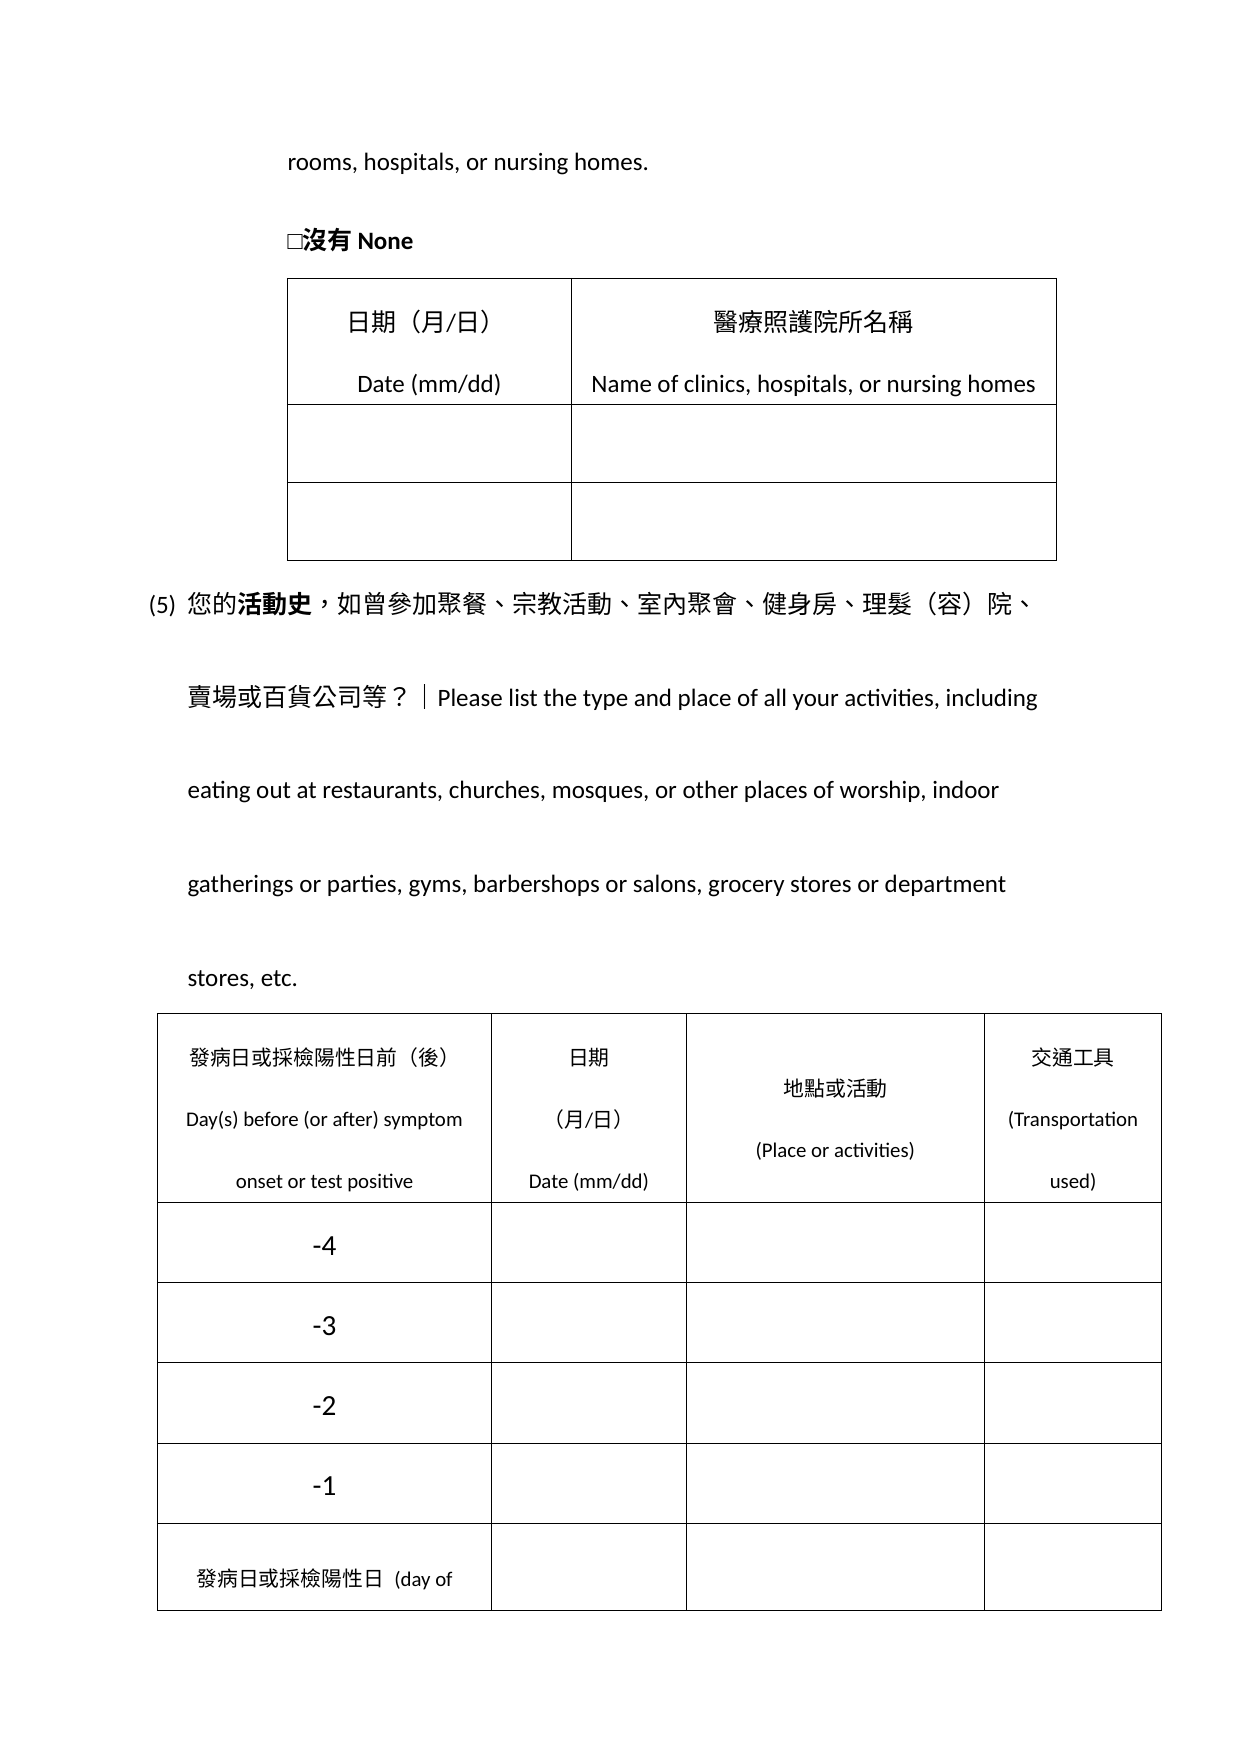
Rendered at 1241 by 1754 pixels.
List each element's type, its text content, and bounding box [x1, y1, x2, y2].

table_header 交通工具 (Transportation used) [985, 1014, 1161, 1202]
table_header 醫療照護院所名稱 Name of clinics, hospitals, or nursing homes [572, 279, 1056, 404]
table_cell [492, 1524, 686, 1610]
list 您的活動史，如曾參加聚餐、宗教活動、室內聚會、健身房、理髮（容）院、賣場或百貨公司等？｜Please list the type and place of all your activities, including eating out at restaurants, churches, mosques, or other places of worship, indoor gatherings or parties, gyms, barbershops or salons, grocery stores or department stores, etc. [176, 561, 1053, 998]
table_cell [985, 1524, 1161, 1610]
table_cell [687, 1444, 984, 1523]
table_cell [985, 1363, 1161, 1442]
table_cell [492, 1444, 686, 1523]
table_cell [492, 1363, 686, 1442]
table_cell [687, 1363, 984, 1442]
table_cell [985, 1444, 1161, 1523]
table_cell [985, 1283, 1161, 1362]
table_cell [288, 405, 571, 482]
table_cell [572, 405, 1056, 482]
table_cell -4 [158, 1203, 491, 1282]
table_cell -1 [158, 1444, 491, 1523]
text □沒有None [287, 197, 1053, 260]
table_cell [687, 1524, 984, 1610]
table_header 地點或活動 (Place or activities) [687, 1014, 984, 1202]
table_cell [687, 1283, 984, 1362]
table_cell [492, 1283, 686, 1362]
list 您曾去過的醫療照護院所（包含牙醫診所、中西醫診所、急診、醫院、長照機構）｜Please list all clinics, hospitals or nursing homes where you had visited, including dentists, (Chinese medicine) clinics, emergency rooms, hospitals, or nursing homes. [276, 119, 1053, 182]
table_header 日期（月/日） Date (mm/dd) [288, 279, 571, 404]
table_cell [572, 483, 1056, 559]
table_cell [288, 483, 571, 559]
table_cell [492, 1203, 686, 1282]
table_header 日期 （月/日） Date (mm/dd) [492, 1014, 686, 1202]
table_cell -3 [158, 1283, 491, 1362]
table_cell [985, 1203, 1161, 1282]
table_header 發病日或採檢陽性日前（後） Day(s) before (or after) symptom onset or test positive [158, 1014, 491, 1202]
table_cell [687, 1203, 984, 1282]
table_cell -2 [158, 1363, 491, 1442]
table_cell 發病日或採檢陽性日 (day of [158, 1524, 491, 1610]
